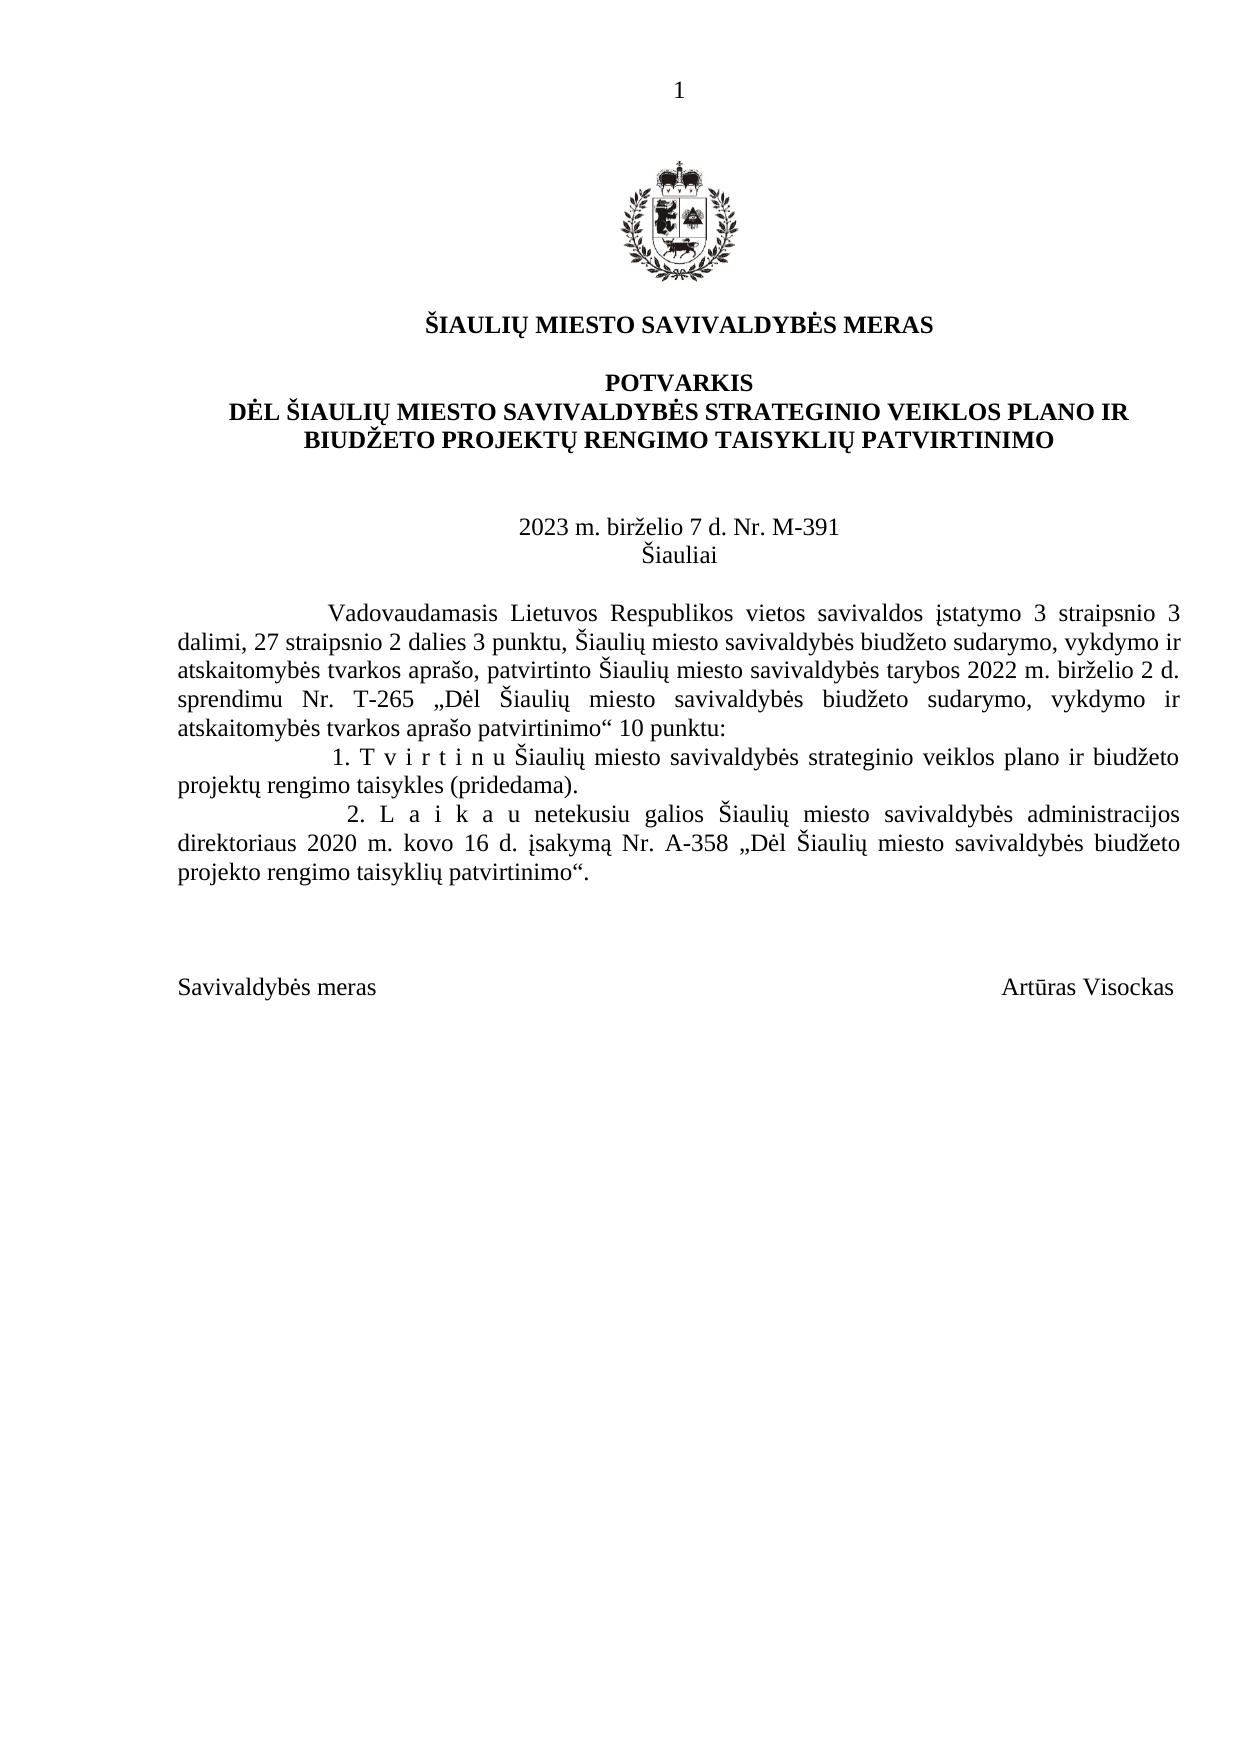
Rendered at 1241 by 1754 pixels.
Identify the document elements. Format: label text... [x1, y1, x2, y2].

text DĖL ŠIAULIŲ MIESTO SAVIVALDYBĖS STRATEGINIO VEIKLOS PLANO IR BIUDŽETO PROJEKTŲ RENGIMO TAISYKLIŲ PATVIRTINIMO [177, 397, 1181, 454]
text Šiauliai [177, 540, 1181, 569]
subtitle ŠIAULIŲ MIESTO SAVIVALDYBĖS MERAS [177, 310, 1181, 339]
text Savivaldybės meras Artūras Visockas [177, 972, 1181, 1000]
text Vadovaudamasis Lietuvos Respublikos vietos savivaldos įstatymo 3 straipsnio 3 dalimi, 27 straipsnio 2 dalies 3 punktu, Šiaulių miesto savivaldybės biudžeto sudarymo, vykdymo ir atskaitomybės tvarkos aprašo, patvirtinto Šiaulių miesto savivaldybės tarybos 2022 m. birželio 2 d. sprendimu Nr. T-265 „Dėl Šiaulių miesto savivaldybės biudžeto sudarymo, vykdymo ir atskaitomybės tvarkos aprašo patvirtinimo“ 10 punktu: [177, 598, 1181, 742]
text 2. L a i k a u netekusiu galios Šiaulių miesto savivaldybės administracijos direktoriaus 2020 m. kovo 16 d. įsakymą Nr. A-358 „Dėl Šiaulių miesto savivaldybės biudžeto projekto rengimo taisyklių patvirtinimo“. [177, 799, 1181, 885]
text POTVARKIS [177, 368, 1181, 397]
text 2023 m. birželio 7 d. Nr. M-391 [177, 512, 1181, 540]
text 1. T v i r t i n u Šiaulių miesto savivaldybės strateginio veiklos plano ir biudžeto projektų rengimo taisykles (pridedama). [177, 742, 1181, 799]
